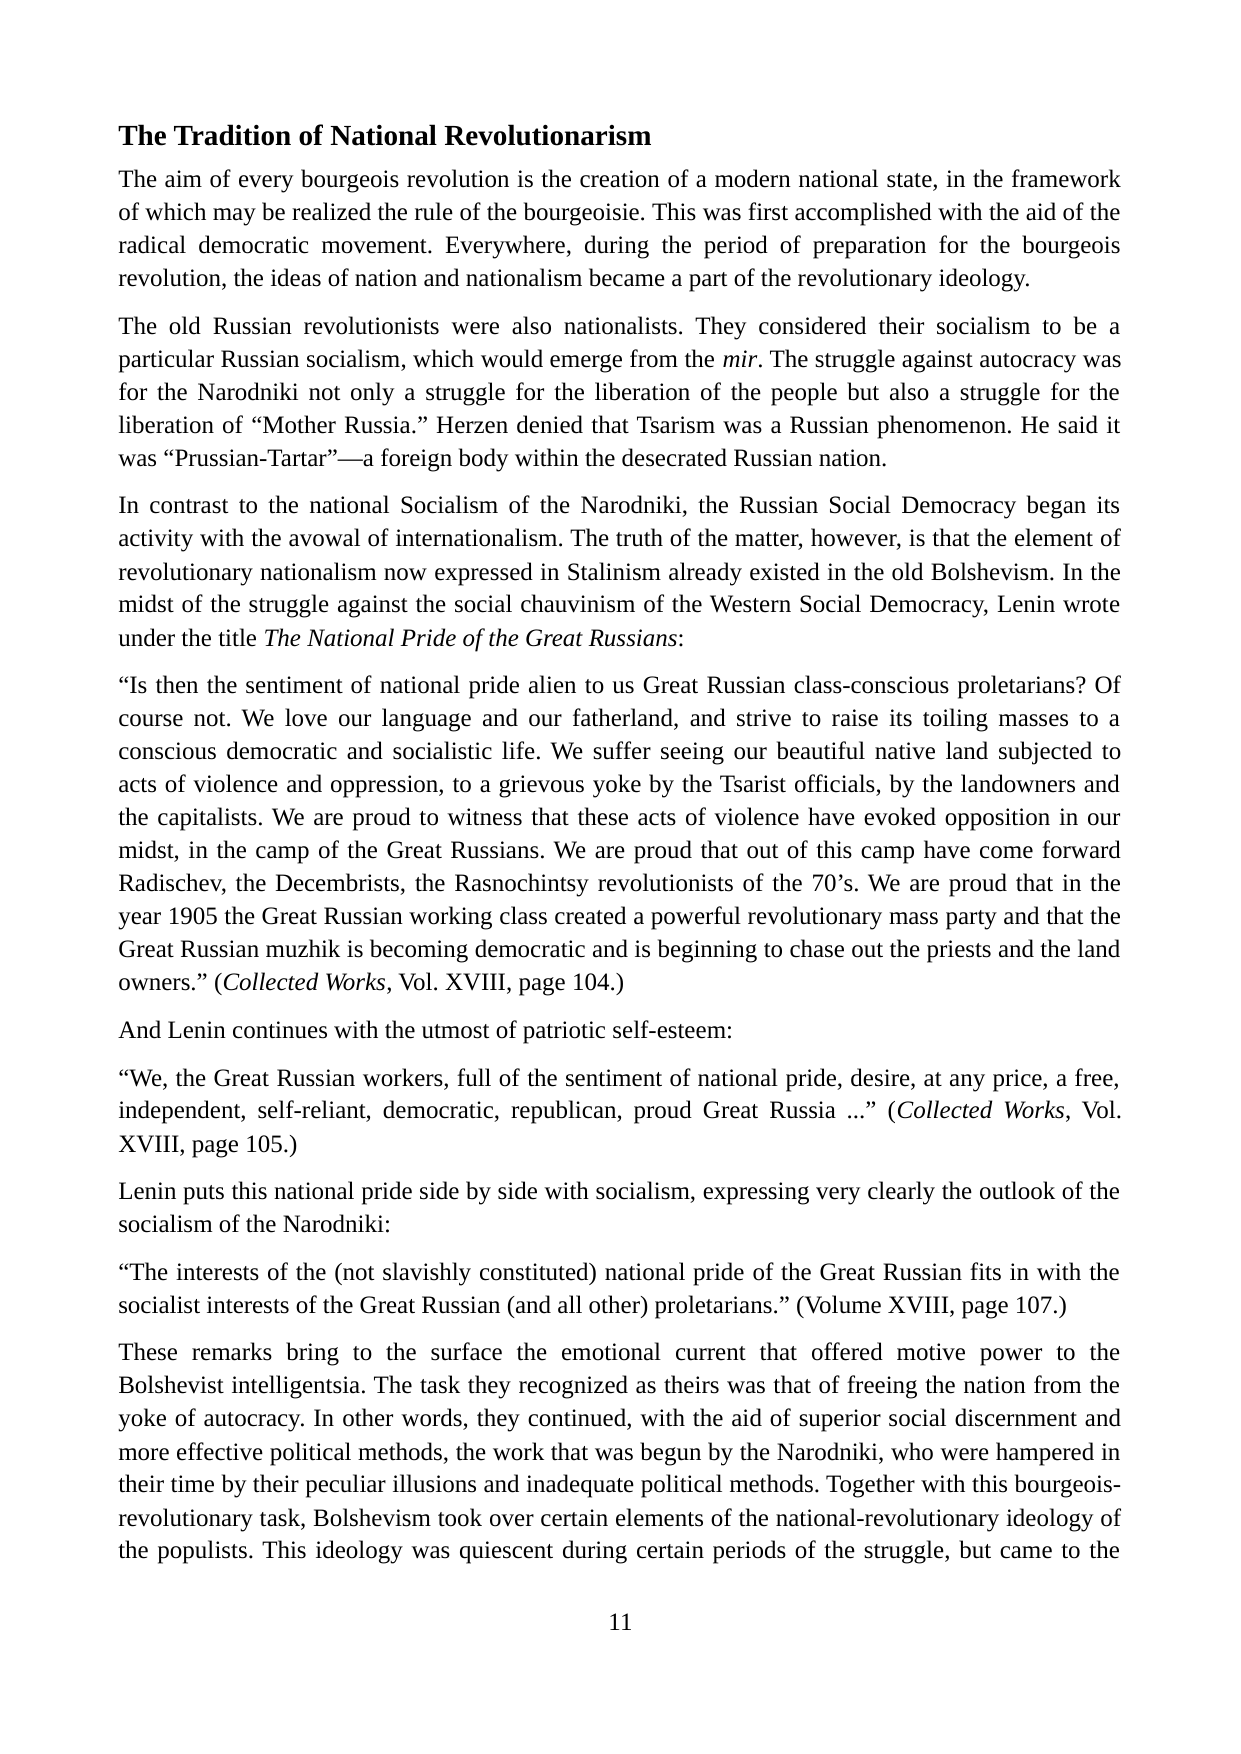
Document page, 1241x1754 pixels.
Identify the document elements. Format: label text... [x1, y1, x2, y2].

subtitle The Tradition of National Revolutionarism [118, 118, 1122, 152]
text The old Russian revolutionists were also nationalists. They considered their socialism to be a particular Russian socialism, which would emerge from the mir. The struggle against autocracy was for the Narodniki not only a struggle for the liberation of the people but also a struggle for the liberation of “Mother Russia.” Herzen denied that Tsarism was a Russian phenomenon. He said it was “Prussian-Tartar”—a foreign body within the desecrated Russian nation. [118, 311, 1122, 472]
text And Lenin continues with the utmost of patriotic self-esteem: [118, 1015, 1122, 1044]
text These remarks bring to the surface the emotional current that offered motive power to the Bolshevist intelligentsia. The task they recognized as theirs was that of freeing the nation from the yoke of autocracy. In other words, they continued, with the aid of superior social discernment and more effective political methods, the work that was begun by the Narodniki, who were hampered in their time by their peculiar illusions and inadequate political methods. Together with this bourgeois-revolutionary task, Bolshevism took over certain elements of the national-revolutionary ideology of the populists. This ideology was quiescent during certain periods of the struggle, but came to the [118, 1337, 1122, 1564]
text The aim of every bourgeois revolution is the creation of a modern national state, in the framework of which may be realized the rule of the bourgeoisie. This was first accomplished with the aid of the radical democratic movement. Everywhere, during the period of preparation for the bourgeois revolution, the ideas of nation and nationalism became a part of the revolutionary ideology. [118, 164, 1122, 292]
text Lenin puts this national pride side by side with socialism, expressing very clearly the outlook of the socialism of the Narodniki: [118, 1176, 1122, 1238]
text “Is then the sentiment of national pride alien to us Great Russian class-conscious proletarians? Of course not. We love our language and our fatherland, and strive to raise its toiling masses to a conscious democratic and socialistic life. We suffer seeing our beautiful native land subjected to acts of violence and oppression, to a grievous yoke by the Tsarist officials, by the landowners and the capitalists. We are proud to witness that these acts of violence have evoked opposition in our midst, in the camp of the Great Russians. We are proud that out of this camp have come forward Radischev, the Decembrists, the Rasnochintsy revolutionists of the 70’s. We are proud that in the year 1905 the Great Russian working class created a powerful revolutionary mass party and that the Great Russian muzhik is becoming democratic and is beginning to chase out the priests and the land owners.” (Collected Works, Vol. XVIII, page 104.) [118, 670, 1122, 996]
text In contrast to the national Socialism of the Narodniki, the Russian Social Democracy began its activity with the avowal of internationalism. The truth of the matter, however, is that the element of revolutionary nationalism now expressed in Stalinism already existed in the old Bolshevism. In the midst of the struggle against the social chauvinism of the Western Social Democracy, Lenin wrote under the title The National Pride of the Great Russians: [118, 491, 1122, 651]
text “We, the Great Russian workers, full of the sentiment of national pride, desire, at any price, a free, independent, self-reliant, democratic, republican, proud Great Russia ...” (Collected Works, Vol. XVIII, page 105.) [118, 1063, 1122, 1157]
text “The interests of the (not slavishly constituted) national pride of the Great Russian fits in with the socialist interests of the Great Russian (and all other) proletarians.” (Volume XVIII, page 107.) [118, 1257, 1122, 1319]
